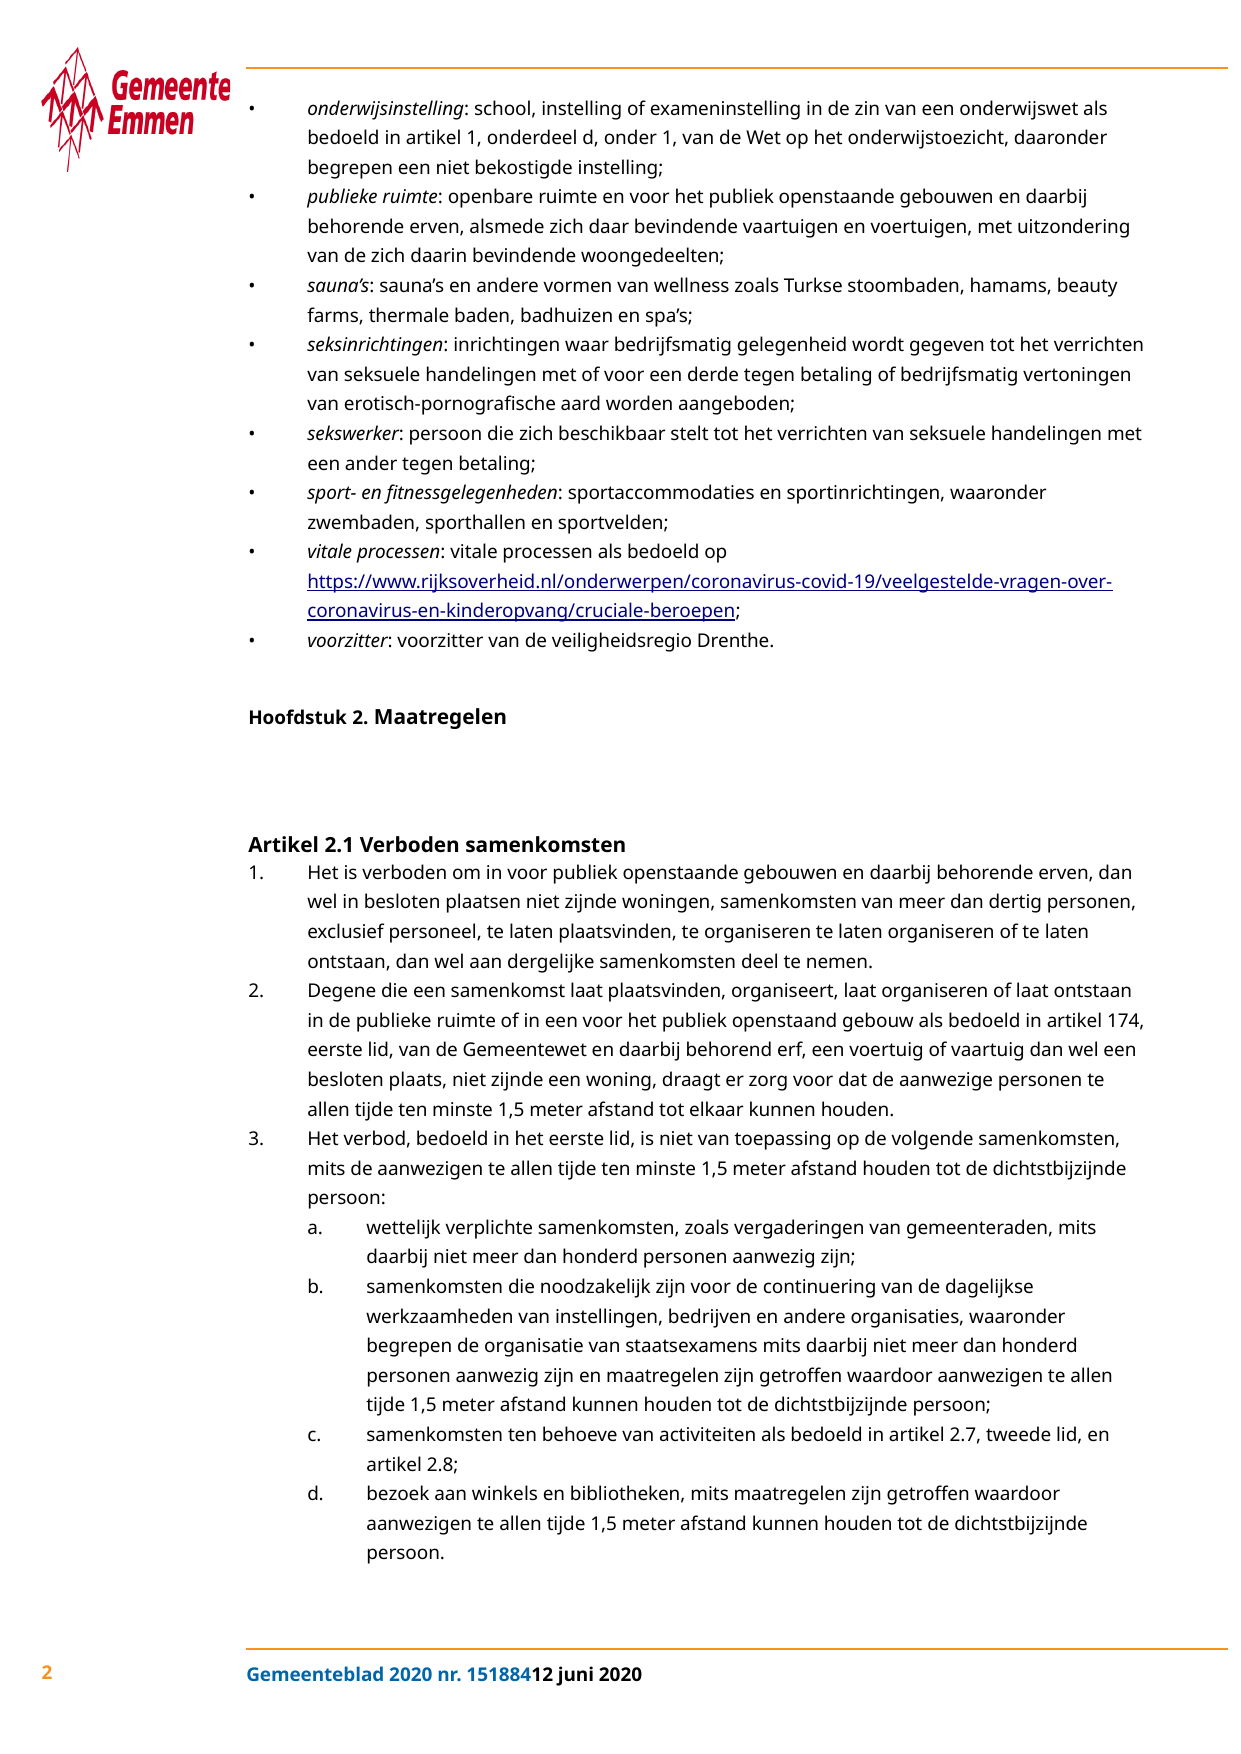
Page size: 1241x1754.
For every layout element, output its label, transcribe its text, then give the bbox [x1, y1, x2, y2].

list voorzitter: voorzitter van de veiligheidsregio Drenthe. [248, 627, 1152, 653]
list vitale processen: vitale processen als bedoeld op https://www.rijksoverheid.nl/onderwerpen/coronavirus-covid-19/veelgestelde-vragen-over-coronavirus-en-kinderopvang/cruciale-beroepen; [248, 538, 1152, 623]
list samenkomsten die noodzakelijk zijn voor de continuering van de dagelijkse werkzaamheden van instellingen, bedrijven en andere organisaties, waaronder begrepen de organisatie van staatsexamens mits daarbij niet meer dan honderd personen aanwezig zijn en maatregelen zijn getroffen waardoor aanwezigen te allen tijde 1,5 meter afstand kunnen houden tot de dichtstbijzijnde persoon; [307, 1273, 1152, 1417]
list bezoek aan winkels en bibliotheken, mits maatregelen zijn getroffen waardoor aanwezigen te allen tijde 1,5 meter afstand kunnen houden tot de dichtstbijzijnde persoon. [307, 1480, 1152, 1565]
text Hoofdstuk 2. Maatregelen [248, 702, 1152, 731]
list publieke ruimte: openbare ruimte en voor het publiek openstaande gebouwen en daarbij behorende erven, alsmede zich daar bevindende vaartuigen en voertuigen, met uitzondering van de zich daarin bevindende woongedeelten; [248, 183, 1152, 268]
list onderwijsinstelling: school, instelling of exameninstelling in de zin van een onderwijswet als bedoeld in artikel 1, onderdeel d, onder 1, van de Wet op het onderwijstoezicht, daaronder begrepen een niet bekostigde instelling; [248, 95, 1152, 180]
text Artikel 2.1 Verboden samenkomsten [248, 831, 1152, 859]
list Het is verboden om in voor publiek openstaande gebouwen en daarbij behorende erven, dan wel in besloten plaatsen niet zijnde woningen, samenkomsten van meer dan dertig personen, exclusief personeel, te laten plaatsvinden, te organiseren te laten organiseren of te laten ontstaan, dan wel aan dergelijke samenkomsten deel te nemen. [248, 859, 1152, 973]
list Het verbod, bedoeld in het eerste lid, is niet van toepassing op de volgende samenkomsten, mits de aanwezigen te allen tijde ten minste 1,5 meter afstand houden tot de dichtstbijzijnde persoon: [248, 1125, 1152, 1210]
list seksinrichtingen: inrichtingen waar bedrijfsmatig gelegenheid wordt gegeven tot het verrichten van seksuele handelingen met of voor een derde tegen betaling of bedrijfsmatig vertoningen van erotisch-pornografische aard worden aangeboden; [248, 331, 1152, 416]
picture [41, 47, 231, 172]
list sauna’s: sauna’s en andere vormen van wellness zoals Turkse stoombaden, hamams, beauty farms, thermale baden, badhuizen en spa’s; [248, 272, 1152, 328]
list Degene die een samenkomst laat plaatsvinden, organiseert, laat organiseren of laat ontstaan in de publieke ruimte of in een voor het publiek openstaand gebouw als bedoeld in artikel 174, eerste lid, van de Gemeentewet en daarbij behorend erf, een voertuig of vaartuig dan wel een besloten plaats, niet zijnde een woning, draagt er zorg voor dat de aanwezige personen te allen tijde ten minste 1,5 meter afstand tot elkaar kunnen houden. [248, 977, 1152, 1121]
list sekswerker: persoon die zich beschikbaar stelt tot het verrichten van seksuele handelingen met een ander tegen betaling; [248, 420, 1152, 476]
list samenkomsten ten behoeve van activiteiten als bedoeld in artikel 2.7, tweede lid, en artikel 2.8; [307, 1421, 1152, 1476]
list wettelijk verplichte samenkomsten, zoals vergaderingen van gemeenteraden, mits daarbij niet meer dan honderd personen aanwezig zijn; [307, 1214, 1152, 1269]
list sport- en fitnessgelegenheden: sportaccommodaties en sportinrichtingen, waaronder zwembaden, sporthallen en sportvelden; [248, 479, 1152, 535]
